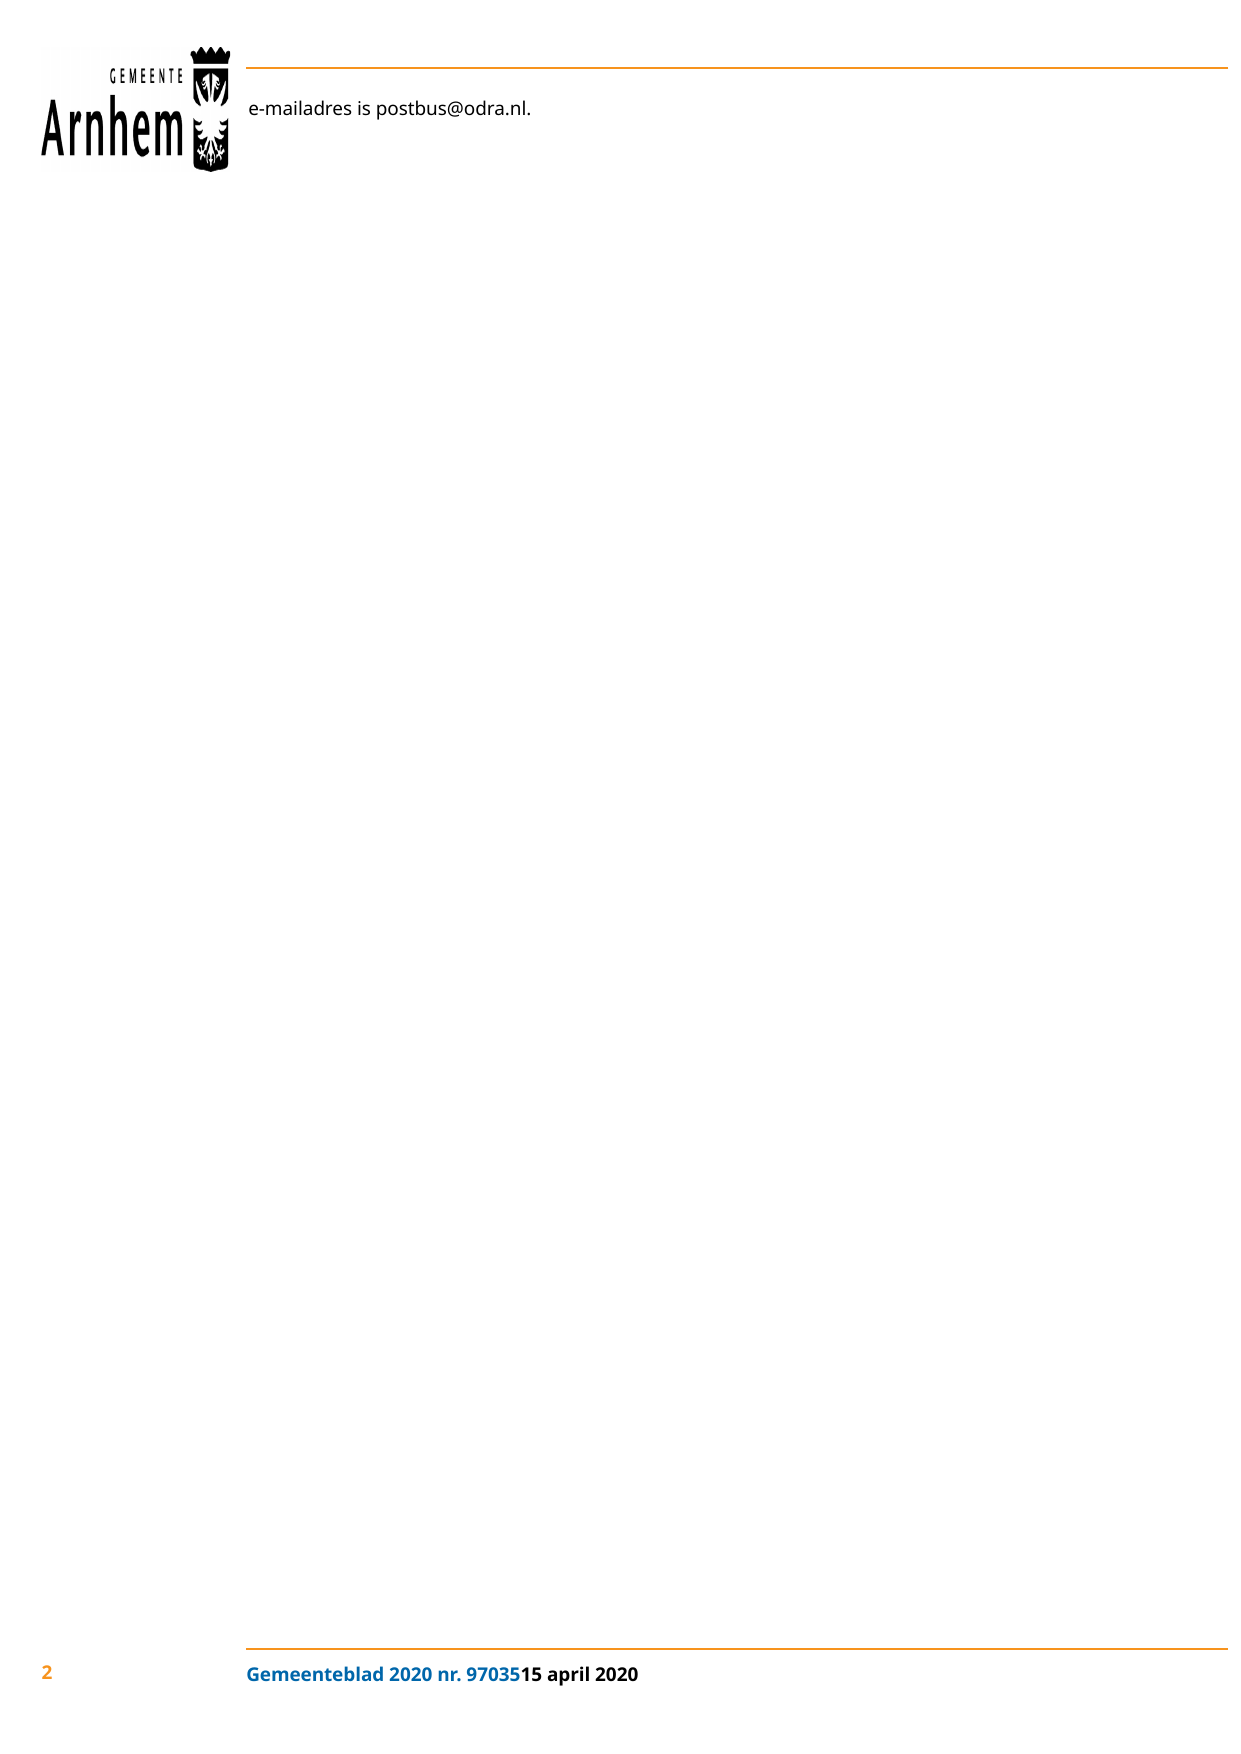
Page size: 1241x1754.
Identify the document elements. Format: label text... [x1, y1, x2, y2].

picture [41, 47, 231, 172]
text e-mailadres is postbus@odra.nl. [248, 95, 1152, 121]
